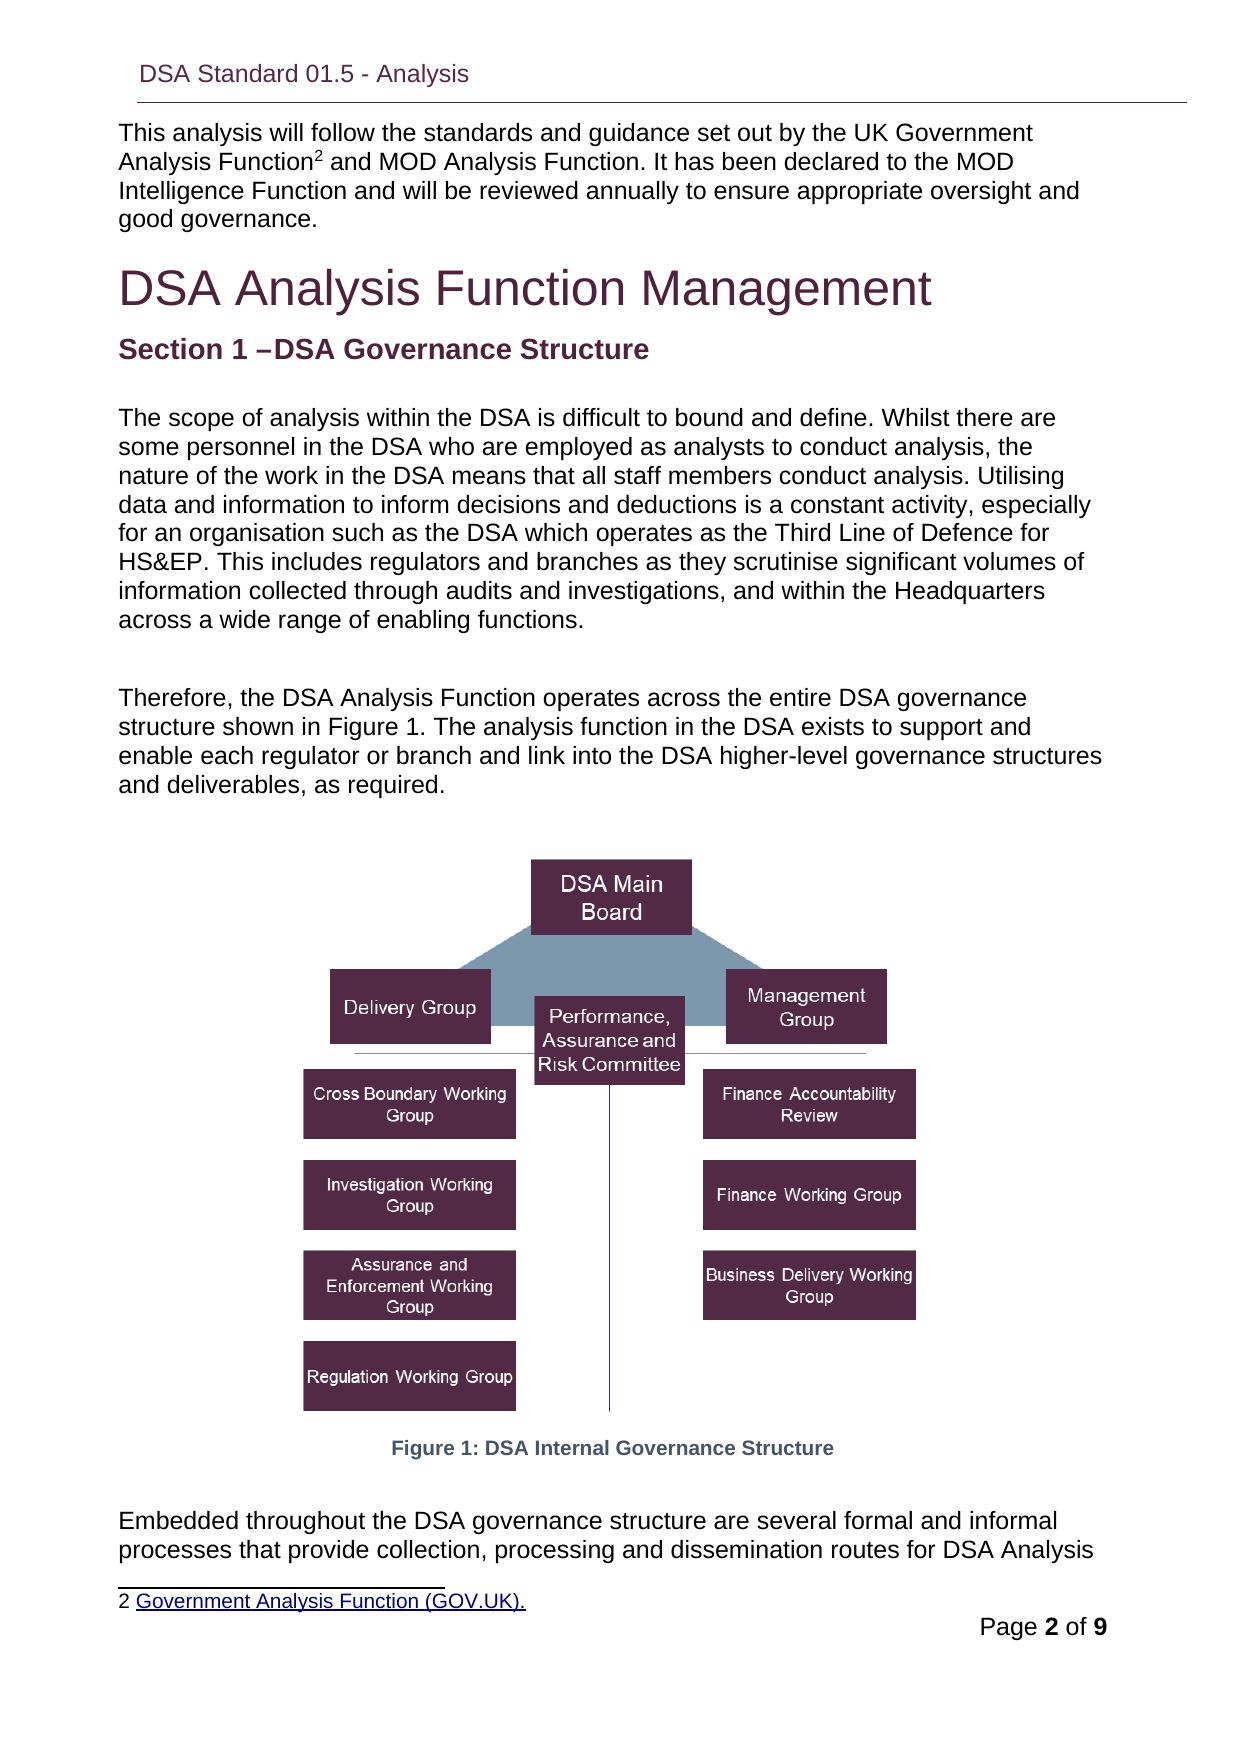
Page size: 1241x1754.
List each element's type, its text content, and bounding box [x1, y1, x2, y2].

text Figure 1: DSA Internal Governance Structure [118, 1436, 1107, 1460]
text Embedded throughout the DSA governance structure are several formal and informal processes that provide collection, processing and dissemination routes for DSA Analysis [118, 1506, 1107, 1563]
text Government Analysis Function (GOV.UK). [118, 1588, 1107, 1612]
subtitle DSA Governance Structure [118, 332, 1107, 366]
text This analysis will follow the standards and guidance set out by the UK Government Analysis Function and MOD Analysis Function. It has been declared to the MOD Intelligence Function and will be reviewed annually to ensure appropriate oversight and good governance. [118, 118, 1107, 233]
text The scope of analysis within the DSA is difficult to bound and define. Whilst there are some personnel in the DSA who are employed as analysts to conduct analysis, the nature of the work in the DSA means that all staff members conduct analysis. Utilising data and information to inform decisions and deductions is a constant activity, especially for an organisation such as the DSA which operates as the Third Line of Defence for HS&EP. This includes regulators and branches as they scrutinise significant volumes of information collected through audits and investigations, and within the Headquarters across a wide range of enabling functions. [118, 403, 1107, 633]
subtitle DSA Analysis Function Management [118, 258, 1107, 316]
text Therefore, the DSA Analysis Function operates across the entire DSA governance structure shown in Figure 1. The analysis function in the DSA exists to support and enable each regulator or branch and link into the DSA higher-level governance structures and deliverables, as required. [118, 683, 1107, 798]
